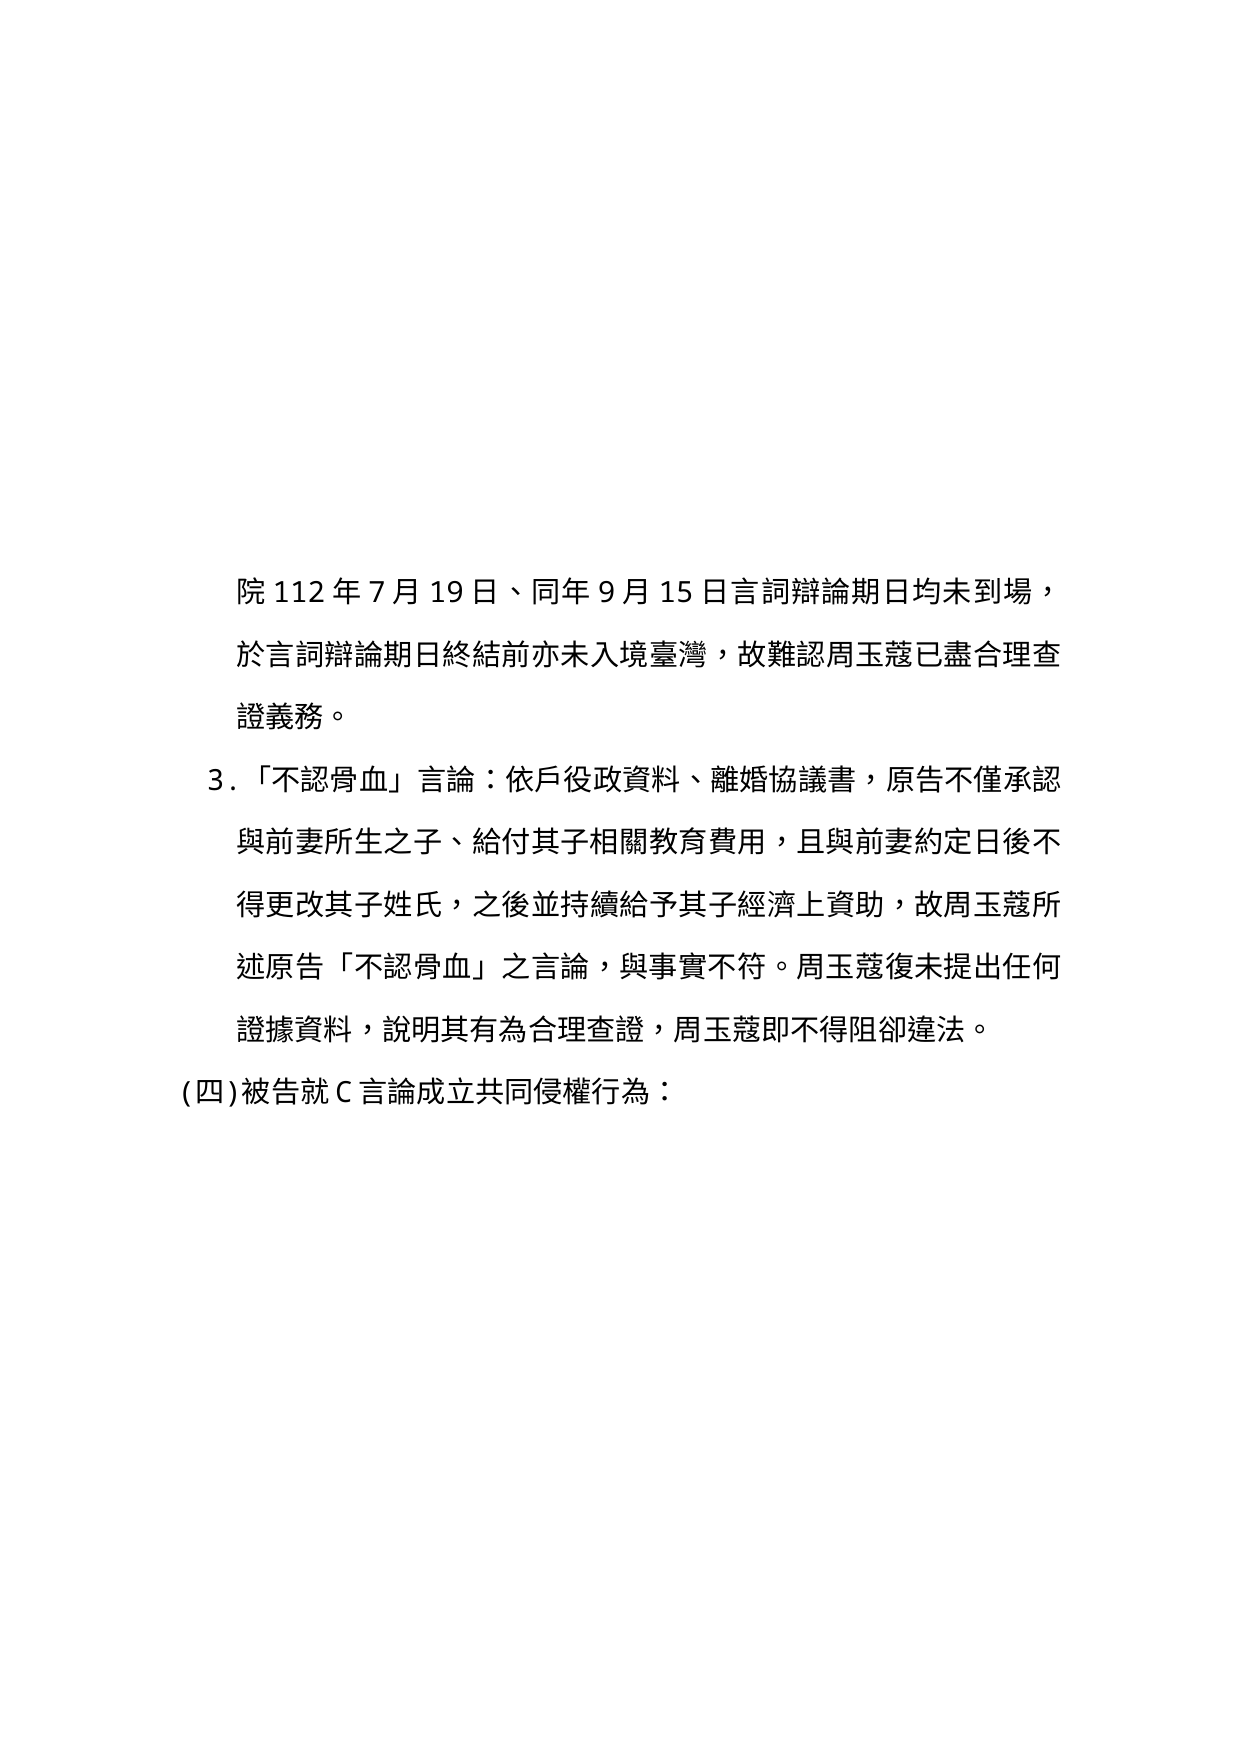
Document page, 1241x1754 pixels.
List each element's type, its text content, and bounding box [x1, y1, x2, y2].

text (四)被告就C言論成立共同侵權行為： [177, 1048, 1063, 1111]
text 院112年7月19日、同年9月15日言詞辯論期日均未到場，於言詞辯論期日終結前亦未入境臺灣，故難認周玉蔻已盡合理查證義務。 [207, 548, 1063, 736]
text 3.「不認骨血」言論：依戶役政資料、離婚協議書，原告不僅承認與前妻所生之子、給付其子相關教育費用，且與前妻約定日後不得更改其子姓氏，之後並持續給予其子經濟上資助，故周玉蔻所述原告「不認骨血」之言論，與事實不符。周玉蔻復未提出任何證據資料，說明其有為合理查證，周玉蔻即不得阻卻違法。 [207, 736, 1063, 1048]
